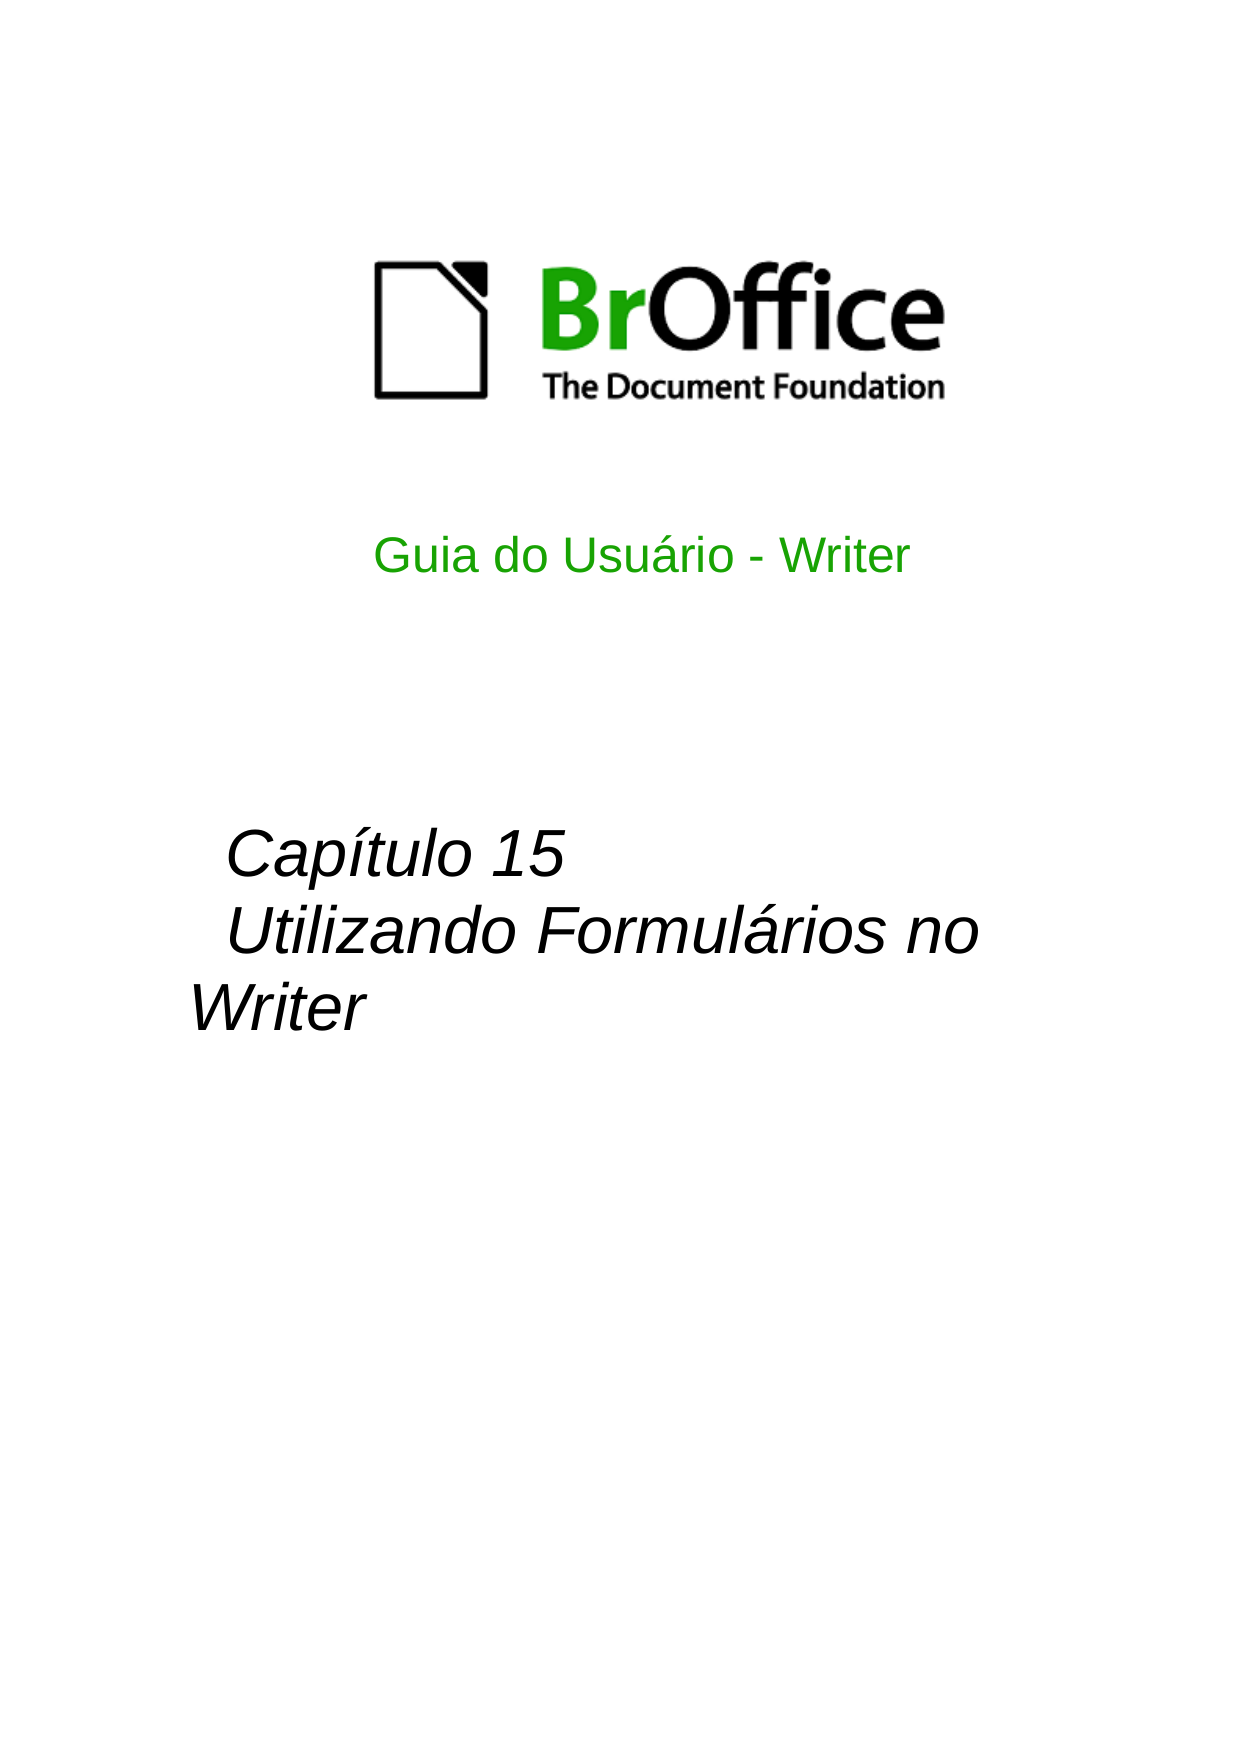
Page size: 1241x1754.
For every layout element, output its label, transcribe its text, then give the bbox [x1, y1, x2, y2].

subtitle Capítulo 15 Utilizando Formulários no Writer [188, 814, 1098, 1044]
text Guia do Usuário - Writer [188, 526, 1098, 583]
picture [364, 254, 959, 414]
